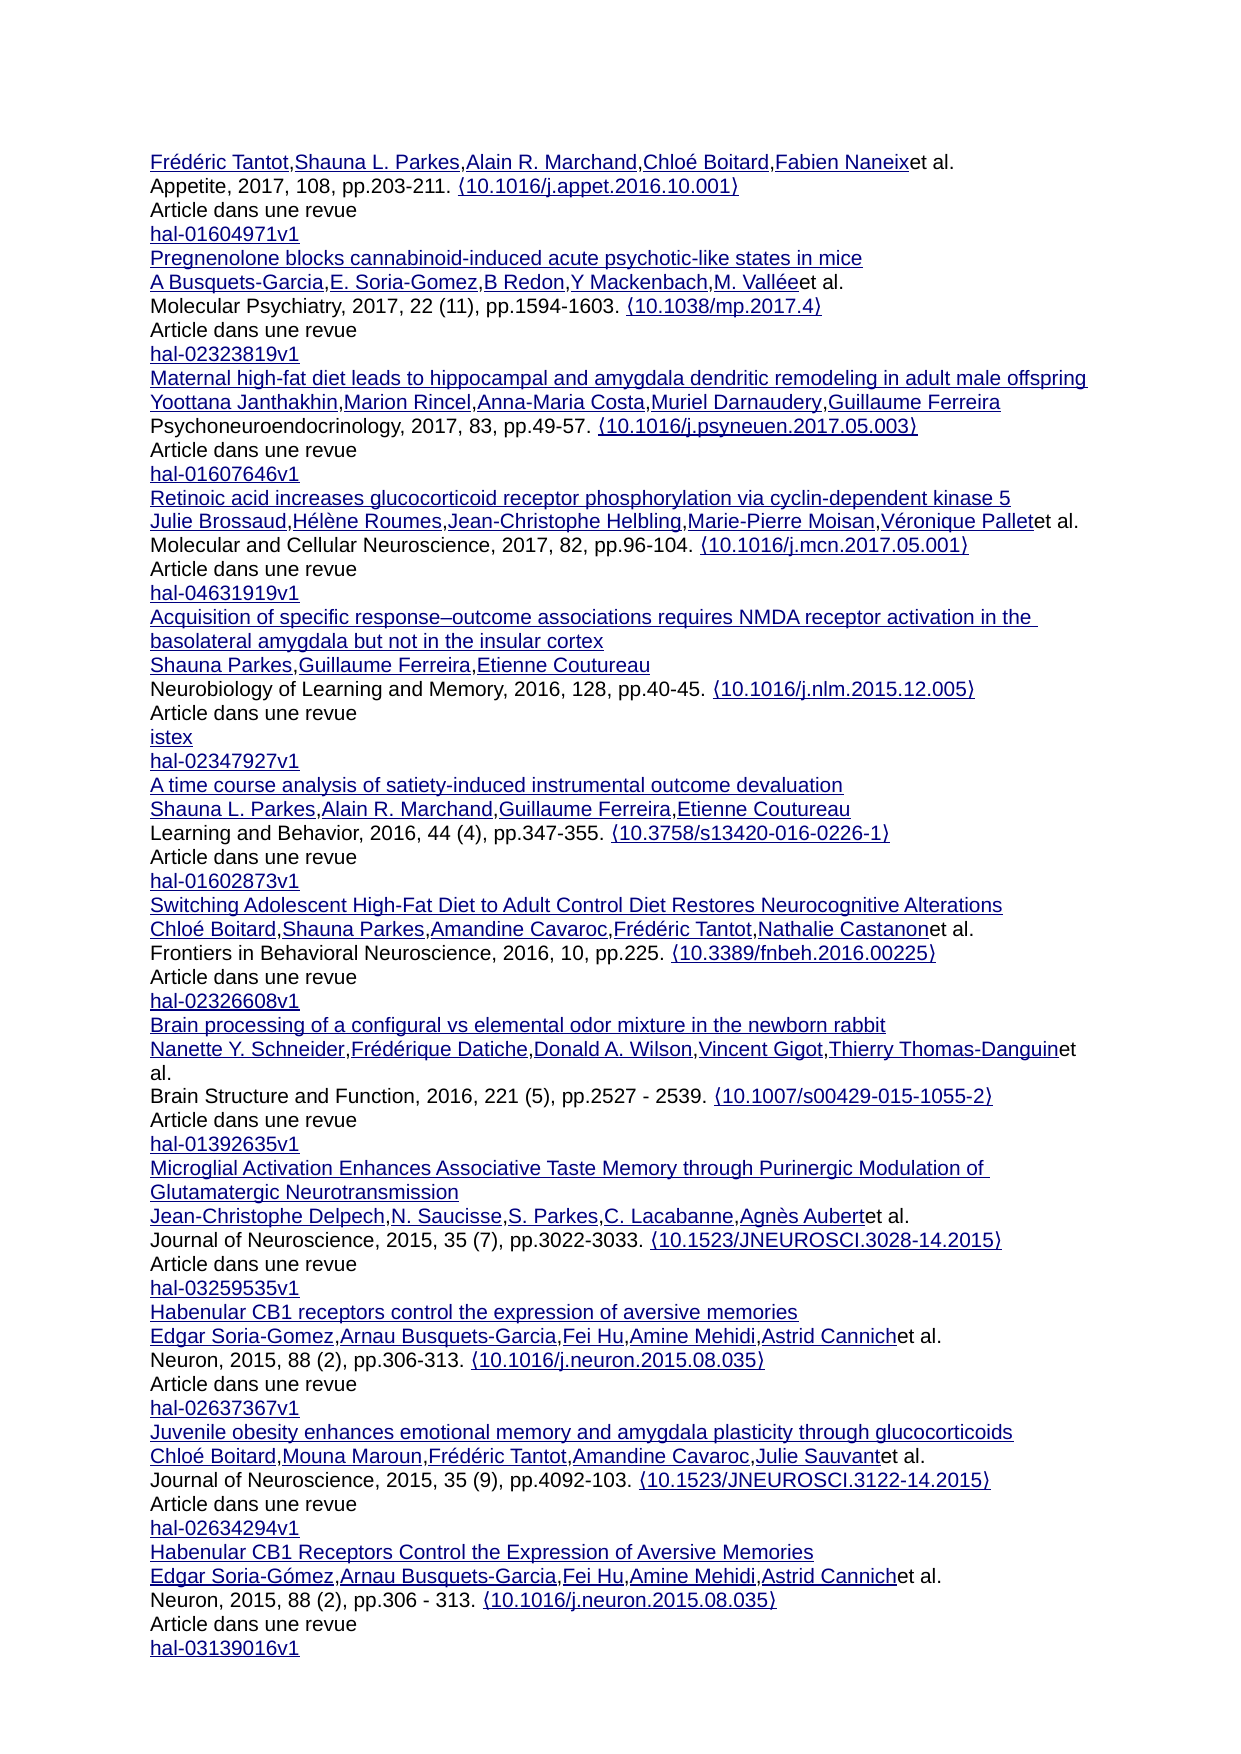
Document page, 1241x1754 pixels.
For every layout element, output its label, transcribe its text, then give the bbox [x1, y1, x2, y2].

table_cell Maternal high-fat diet leads to hippocampal and amygdala dendritic remodeling in adult male offspring Yoottana Janthakhin,Marion Rincel,Anna-Maria Costa,Muriel Darnaudery,Guillaume Ferreira Psychoneuroendocrinology, 2017, 83, pp.49-57. ⟨10.1016/j.psyneuen.2017.05.003⟩ Article dans une revue hal-01607646v1 [150, 366, 1090, 485]
table_cell Habenular CB1 receptors control the expression of aversive memories Edgar Soria-Gomez,Arnau Busquets-Garcia,Fei Hu,Amine Mehidi,Astrid Cannichet al. Neuron, 2015, 88 (2), pp.306-313. ⟨10.1016/j.neuron.2015.08.035⟩ Article dans une revue hal-02637367v1 [150, 1300, 1090, 1420]
table_cell Acquisition of specific response–outcome associations requires NMDA receptor activation in the basolateral amygdala but not in the insular cortex Shauna Parkes,Guillaume Ferreira,Etienne Coutureau Neurobiology of Learning and Memory, 2016, 128, pp.40-45. ⟨10.1016/j.nlm.2015.12.005⟩ Article dans une revue istex hal-02347927v1 [150, 605, 1090, 773]
table_cell Habenular CB1 Receptors Control the Expression of Aversive Memories Edgar Soria-Gómez,Arnau Busquets-Garcia,Fei Hu,Amine Mehidi,Astrid Cannichet al. Neuron, 2015, 88 (2), pp.306 - 313. ⟨10.1016/j.neuron.2015.08.035⟩ Article dans une revue hal-03139016v1 [150, 1540, 1090, 1659]
table_cell Frédéric Tantot,Shauna L. Parkes,Alain R. Marchand,Chloé Boitard,Fabien Naneixet al. Appetite, 2017, 108, pp.203-211. ⟨10.1016/j.appet.2016.10.001⟩ Article dans une revue hal-01604971v1 [150, 150, 1090, 246]
table_cell Retinoic acid increases glucocorticoid receptor phosphorylation via cyclin-dependent kinase 5 Julie Brossaud,Hélène Roumes,Jean-Christophe Helbling,Marie-Pierre Moisan,Véronique Palletet al. Molecular and Cellular Neuroscience, 2017, 82, pp.96-104. ⟨10.1016/j.mcn.2017.05.001⟩ Article dans une revue hal-04631919v1 [150, 485, 1090, 605]
table_cell Brain processing of a configural vs elemental odor mixture in the newborn rabbit Nanette Y. Schneider,Frédérique Datiche,Donald A. Wilson,Vincent Gigot,Thierry Thomas-Danguinet al. Brain Structure and Function, 2016, 221 (5), pp.2527 - 2539. ⟨10.1007/s00429-015-1055-2⟩ Article dans une revue hal-01392635v1 [150, 1013, 1090, 1156]
table_cell Switching Adolescent High-Fat Diet to Adult Control Diet Restores Neurocognitive Alterations Chloé Boitard,Shauna Parkes,Amandine Cavaroc,Frédéric Tantot,Nathalie Castanonet al. Frontiers in Behavioral Neuroscience, 2016, 10, pp.225. ⟨10.3389/fnbeh.2016.00225⟩ Article dans une revue hal-02326608v1 [150, 893, 1090, 1012]
table_cell Pregnenolone blocks cannabinoid-induced acute psychotic-like states in mice A Busquets-Garcia,E. Soria-Gomez,B Redon,Y Mackenbach,M. Valléeet al. Molecular Psychiatry, 2017, 22 (11), pp.1594-1603. ⟨10.1038/mp.2017.4⟩ Article dans une revue hal-02323819v1 [150, 246, 1090, 366]
table_cell A time course analysis of satiety-induced instrumental outcome devaluation Shauna L. Parkes,Alain R. Marchand,Guillaume Ferreira,Etienne Coutureau Learning and Behavior, 2016, 44 (4), pp.347-355. ⟨10.3758/s13420-016-0226-1⟩ Article dans une revue hal-01602873v1 [150, 773, 1090, 893]
table_cell Microglial Activation Enhances Associative Taste Memory through Purinergic Modulation of Glutamatergic Neurotransmission Jean-Christophe Delpech,N. Saucisse,S. Parkes,C. Lacabanne,Agnès Aubertet al. Journal of Neuroscience, 2015, 35 (7), pp.3022-3033. ⟨10.1523/JNEUROSCI.3028-14.2015⟩ Article dans une revue hal-03259535v1 [150, 1156, 1090, 1300]
table_cell Juvenile obesity enhances emotional memory and amygdala plasticity through glucocorticoids Chloé Boitard,Mouna Maroun,Frédéric Tantot,Amandine Cavaroc,Julie Sauvantet al. Journal of Neuroscience, 2015, 35 (9), pp.4092-103. ⟨10.1523/JNEUROSCI.3122-14.2015⟩ Article dans une revue hal-02634294v1 [150, 1420, 1090, 1539]
